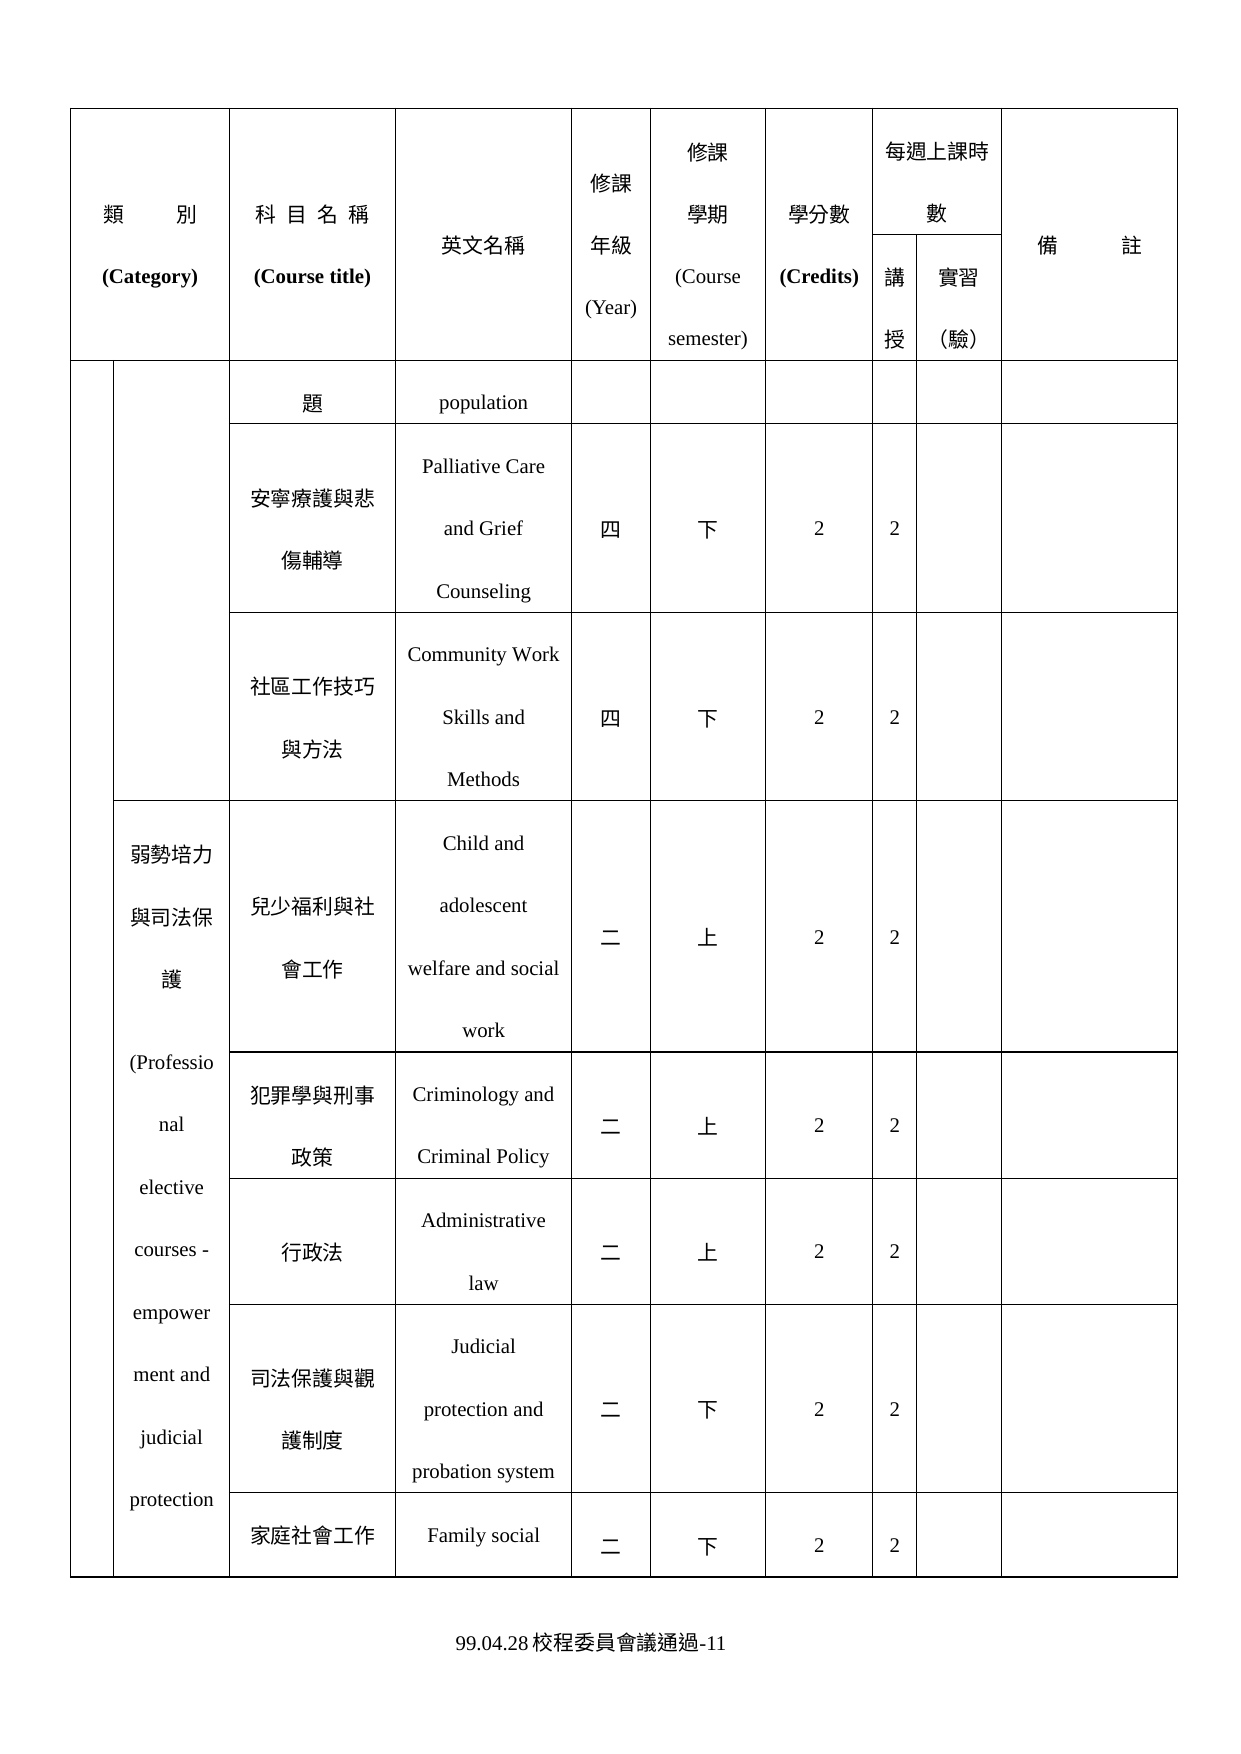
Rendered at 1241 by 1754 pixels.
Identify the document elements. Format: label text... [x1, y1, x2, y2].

table_cell 2 [873, 1305, 916, 1492]
table_cell 2 [873, 1179, 916, 1303]
table_cell 行政法 [230, 1179, 395, 1303]
table_cell [873, 361, 916, 423]
table_cell [1002, 613, 1177, 800]
table_cell [917, 613, 1001, 800]
table_cell 兒少福利與社會工作 [230, 801, 395, 1051]
table_cell [917, 1305, 1001, 1492]
table_cell [1002, 1493, 1177, 1576]
table_cell 2 [766, 801, 872, 1051]
table_cell 2 [766, 1305, 872, 1492]
table_cell [1002, 1053, 1177, 1177]
table_cell 二 [572, 1053, 650, 1177]
table_cell 二 [572, 801, 650, 1051]
table_cell 2 [766, 424, 872, 612]
table_cell 上 [651, 801, 765, 1051]
table_cell 二 [572, 1493, 650, 1576]
table_header 每週上課時數 [873, 109, 1001, 234]
table_cell Child and adolescent welfare and social work [396, 801, 571, 1051]
table_cell [917, 801, 1001, 1051]
table_cell [917, 1179, 1001, 1303]
table_header 備 註 [1002, 109, 1177, 360]
table_cell [917, 424, 1001, 612]
table_cell [766, 361, 872, 423]
table_cell [1002, 1305, 1177, 1492]
table_cell 下 [651, 424, 765, 612]
table_cell 實習（驗） [917, 235, 1001, 360]
table_cell 四 [572, 424, 650, 612]
table_header 科 目 名 稱 (Course title) [230, 109, 395, 360]
table_cell [114, 361, 229, 800]
table_cell [917, 1493, 1001, 1576]
table_cell [1002, 424, 1177, 612]
table_cell Criminology and Criminal Policy [396, 1053, 571, 1177]
table_cell 2 [766, 1179, 872, 1303]
table_cell Administrative law [396, 1179, 571, 1303]
table_cell 社區工作技巧與方法 [230, 613, 395, 800]
table_cell 2 [873, 424, 916, 612]
table_cell [917, 1053, 1001, 1177]
table_header 修課 年級 (Year) [572, 109, 650, 360]
table_cell Family social [396, 1493, 571, 1576]
table_cell [1002, 801, 1177, 1051]
table_cell [1002, 1179, 1177, 1303]
table_header 學分數 (Credits) [766, 109, 872, 360]
table_cell 2 [766, 1493, 872, 1576]
table_cell [917, 361, 1001, 423]
table_cell [71, 361, 113, 1576]
table_cell 2 [766, 1053, 872, 1177]
table_cell Palliative Care and Grief Counseling [396, 424, 571, 612]
table_cell 二 [572, 1305, 650, 1492]
table_cell 上 [651, 1053, 765, 1177]
table_cell 2 [873, 613, 916, 800]
table_cell Community Work Skills and Methods [396, 613, 571, 800]
table_cell 2 [873, 1053, 916, 1177]
table_cell 上 [651, 1179, 765, 1303]
table_header 類 別 (Category) [71, 109, 229, 360]
table_cell 二 [572, 1179, 650, 1303]
table_cell 下 [651, 1305, 765, 1492]
table_cell [651, 361, 765, 423]
table_cell 安寧療護與悲傷輔導 [230, 424, 395, 612]
table_cell 四 [572, 613, 650, 800]
table_cell 弱勢培力與司法保護 (Professional elective courses - empowerment and judicial protection [114, 801, 229, 1576]
table_cell 司法保護與觀護制度 [230, 1305, 395, 1492]
table_cell 家庭社會工作 [230, 1493, 395, 1576]
table_cell 題 [230, 361, 395, 423]
table_header 英文名稱 [396, 109, 571, 360]
table_cell 2 [873, 801, 916, 1051]
table_cell population [396, 361, 571, 423]
table_cell 下 [651, 1493, 765, 1576]
table_cell 講授 [873, 235, 916, 360]
table_cell Judicial protection and probation system [396, 1305, 571, 1492]
table_cell 2 [766, 613, 872, 800]
table_cell 犯罪學與刑事政策 [230, 1053, 395, 1177]
table_cell [572, 361, 650, 423]
table_cell 下 [651, 613, 765, 800]
table_cell [1002, 361, 1177, 423]
table_cell 2 [873, 1493, 916, 1576]
table_header 修課 學期 (Course semester) [651, 109, 765, 360]
